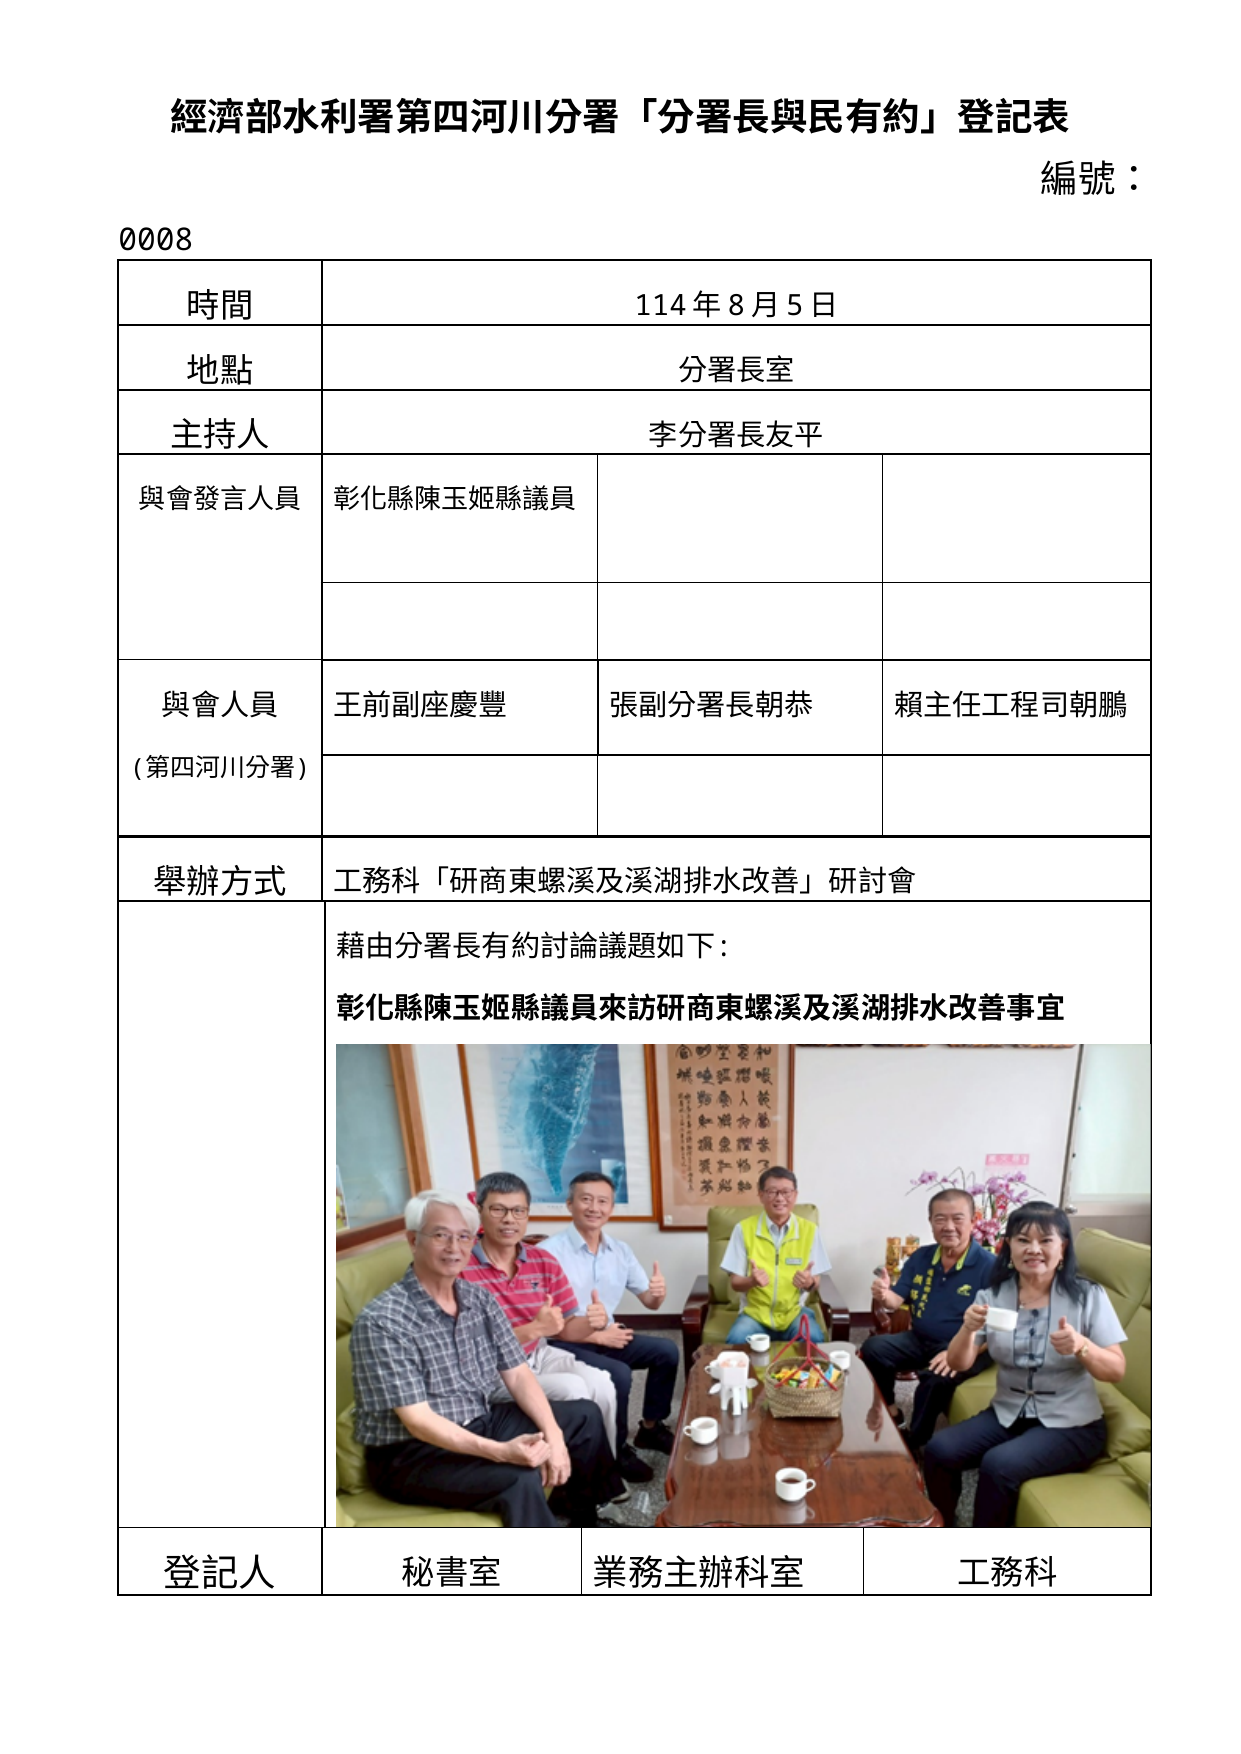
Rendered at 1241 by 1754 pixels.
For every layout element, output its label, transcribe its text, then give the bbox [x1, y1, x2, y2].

table_cell 登記人 [119, 1528, 321, 1594]
table_cell [883, 583, 1150, 659]
table_header 114年8月5日 [323, 261, 1150, 324]
table_cell 舉辦方式 [119, 838, 321, 900]
table_cell 彰化縣陳玉姬縣議員 [323, 455, 597, 582]
table_cell 工務科 [864, 1528, 1150, 1594]
text 經濟部水利署第四河川分署「分署長與民有約」登記表 [118, 72, 1122, 134]
table_cell 分署長室 [323, 326, 1150, 388]
table_cell [883, 756, 1150, 835]
table_cell [883, 455, 1150, 582]
table_cell 李分署長友平 [323, 391, 1150, 453]
table_cell 賴主任工程司朝鵬 [883, 661, 1150, 754]
table_cell [119, 902, 324, 1527]
table_cell 主持人 [119, 391, 321, 453]
table_cell [598, 756, 882, 835]
table_cell 秘書室 [323, 1528, 581, 1594]
table_cell 與會人員 (第四河川分署) [119, 660, 321, 835]
table_cell 業務主辦科室 [582, 1528, 863, 1594]
table_cell [323, 756, 597, 835]
text 編號：0008 [118, 134, 1122, 259]
table_cell 張副分署長朝恭 [599, 661, 882, 754]
table_cell 地點 [119, 326, 321, 388]
table_header 時間 [119, 261, 321, 324]
table_cell 與會發言人員 [119, 455, 321, 659]
table_cell 藉由分署長有約討論議題如下: 彰化縣陳玉姬縣議員來訪研商東螺溪及溪湖排水改善事宜 [326, 902, 1150, 1527]
table_cell [598, 583, 882, 659]
table_cell [598, 455, 882, 582]
table_cell [323, 583, 597, 659]
table_cell 王前副座慶豐 [323, 661, 597, 754]
table_cell 工務科「研商東螺溪及溪湖排水改善」研討會 [323, 838, 1150, 900]
